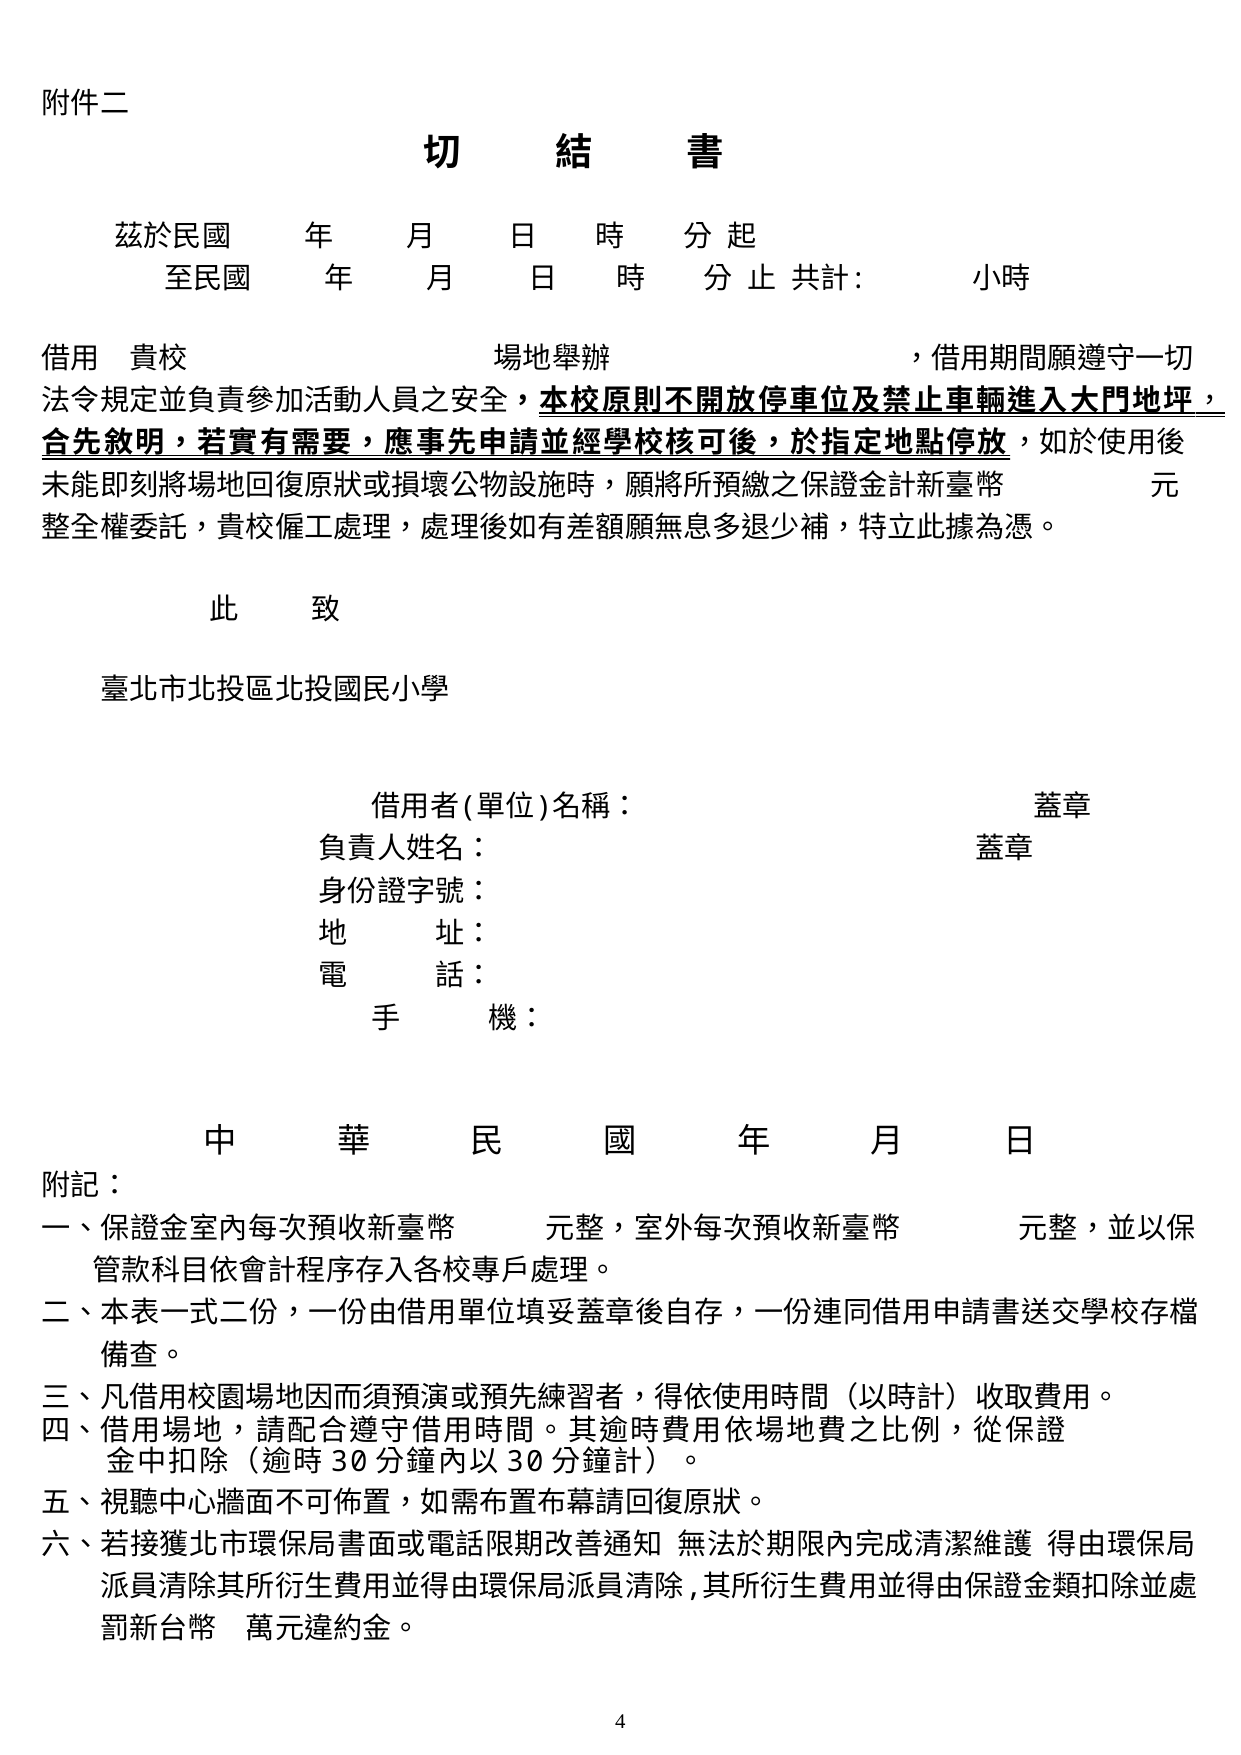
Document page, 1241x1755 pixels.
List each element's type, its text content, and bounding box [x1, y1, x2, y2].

text 四、借用場地，請配合遵守借用時間。其逾時費用依場地費之比例，從保證 [41, 1416, 1199, 1447]
text 手 機： [41, 994, 1199, 1036]
text 身份證字號： [41, 867, 1199, 909]
text 金中扣除（逾時30分鐘內以30分鐘計）。 [56, 1447, 1199, 1478]
text 六、若接獲北市環保局書面或電話限期改善通知 無法於期限內完成清潔維護 得由環保局派員清除其所衍生費用並得由環保局派員清除,其所衍生費用並得由保證金類扣除並處罰新台幣 萬元違約金。 [41, 1520, 1199, 1647]
text 此 致 [41, 585, 1199, 628]
text 臺北市北投區北投國民小學 [41, 665, 1199, 708]
text 茲於民國 年 月 日 時 分 起 [41, 213, 1199, 255]
text 五、視聽中心牆面不可佈置，如需布置布幕請回復原狀。 [41, 1478, 1199, 1520]
text 切 結 書 [41, 122, 1199, 176]
text 三、凡借用校園場地因而須預演或預先練習者，得依使用時間（以時計）收取費用。 [41, 1373, 1199, 1416]
text 負責人姓名： 蓋章 [41, 825, 1199, 867]
text 地 址： [41, 909, 1199, 952]
text 電 話： [41, 952, 1199, 994]
text 至民國 年 月 日 時 分 止 共計: 小時 [41, 255, 1199, 297]
text 二、本表一式二份，一份由借用單位填妥蓋章後自存，一份連同借用申請書送交學校存檔備查。 [41, 1289, 1199, 1373]
text 附記： [41, 1162, 1199, 1204]
text 附件二 [41, 79, 1199, 122]
text 中 華 民 國 年 月 日 [41, 1114, 1199, 1162]
text 借用者(單位)名稱： 蓋章 [41, 783, 1199, 825]
text 借用 貴校 場地舉辦 ，借用期間願遵守一切法令規定並負責參加活動人員之安全，本校原則不開放停車位及禁止車輛進入大門地坪，合先敘明，若實有需要，應事先申請並經學校核可後，於指定地點停放，如於使用後未能即刻將場地回復原狀或損壞公物設施時，願將所預繳之保證金計新臺幣 元整全權委託，貴校僱工處理，處理後如有差額願無息多退少補，特立此據為憑。 [41, 334, 1199, 546]
text 一、保證金室內每次預收新臺幣 元整，室外每次預收新臺幣 元整，並以保管款科目依會計程序存入各校專戶處理。 [41, 1204, 1199, 1289]
